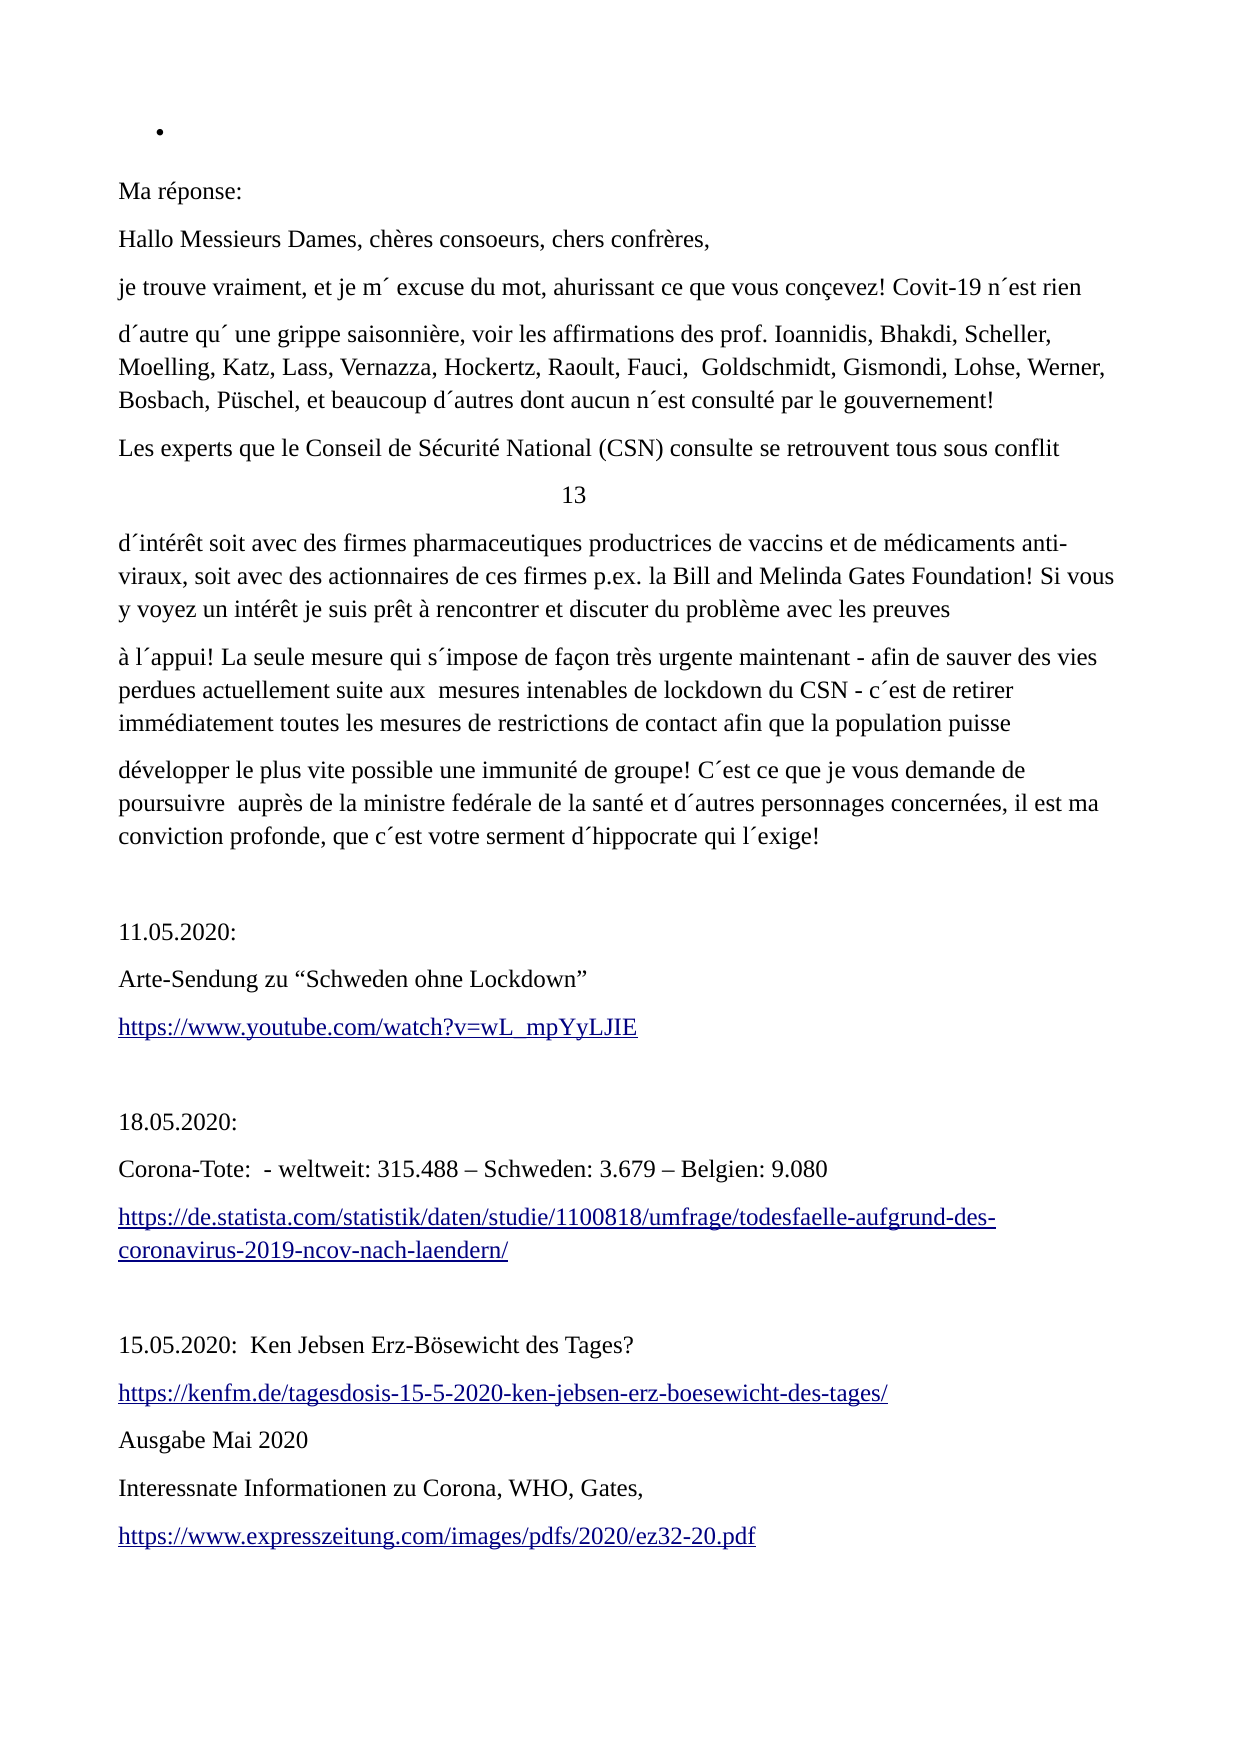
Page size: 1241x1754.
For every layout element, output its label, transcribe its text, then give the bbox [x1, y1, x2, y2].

text Ausgabe Mai 2020 [118, 1426, 1122, 1454]
text 13 [118, 480, 1122, 509]
text à l´appui! La seule mesure qui s´impose de façon très urgente maintenant - afin de sauver des vies perdues actuellement suite aux mesures intenables de lockdown du CSN - c´est de retirer immédiatement toutes les mesures de restrictions de contact afin que la population puisse [118, 642, 1122, 736]
text Ma réponse: [118, 176, 1122, 205]
text https://www.expresszeitung.com/images/pdfs/2020/ez32-20.pdf [118, 1521, 1122, 1549]
text 11.05.2020: [118, 917, 1122, 945]
text Arte-Sendung zu “Schweden ohne Lockdown” [118, 964, 1122, 993]
text je trouve vraiment, et je m´ excuse du mot, ahurissant ce que vous conçevez! Covit-19 n´est rien [118, 272, 1122, 300]
text https://kenfm.de/tagesdosis-15-5-2020-ken-jebsen-erz-boesewicht-des-tages/ [118, 1378, 1122, 1407]
text Les experts que le Conseil de Sécurité National (CSN) consulte se retrouvent tous sous conflit [118, 433, 1122, 462]
text Interessnate Informationen zu Corona, WHO, Gates, [118, 1473, 1122, 1502]
text 18.05.2020: [118, 1107, 1122, 1136]
text Hallo Messieurs Dames, chères consoeurs, chers confrères, [118, 224, 1122, 253]
text 15.05.2020: Ken Jebsen Erz-Bösewicht des Tages? [118, 1330, 1122, 1359]
text https://de.statista.com/statistik/daten/studie/1100818/umfrage/todesfaelle-aufgrund-des-coronavirus-2019-ncov-nach-laendern/ [118, 1202, 1122, 1264]
text développer le plus vite possible une immunité de groupe! C´est ce que je vous demande de poursuivre auprès de la ministre fedérale de la santé et d´autres personnages concernées, il est ma conviction profonde, que c´est votre serment d´hippocrate qui l´exige! [118, 755, 1122, 850]
text d´intérêt soit avec des firmes pharmaceutiques productrices de vaccins et de médicaments anti-viraux, soit avec des actionnaires de ces firmes p.ex. la Bill and Melinda Gates Foundation! Si vous y voyez un intérêt je suis prêt à rencontrer et discuter du problème avec les preuves [118, 528, 1122, 623]
text d´autre qu´ une grippe saisonnière, voir les affirmations des prof. Ioannidis, Bhakdi, Scheller, Moelling, Katz, Lass, Vernazza, Hockertz, Raoult, Fauci, Goldschmidt, Gismondi, Lohse, Werner, Bosbach, Püschel, et beaucoup d´autres dont aucun n´est consulté par le gouvernement! [118, 319, 1122, 414]
text Corona-Tote: - weltweit: 315.488 – Schweden: 3.679 – Belgien: 9.080 [118, 1154, 1122, 1183]
text https://www.youtube.com/watch?v=wL_mpYyLJIE [118, 1012, 1122, 1041]
